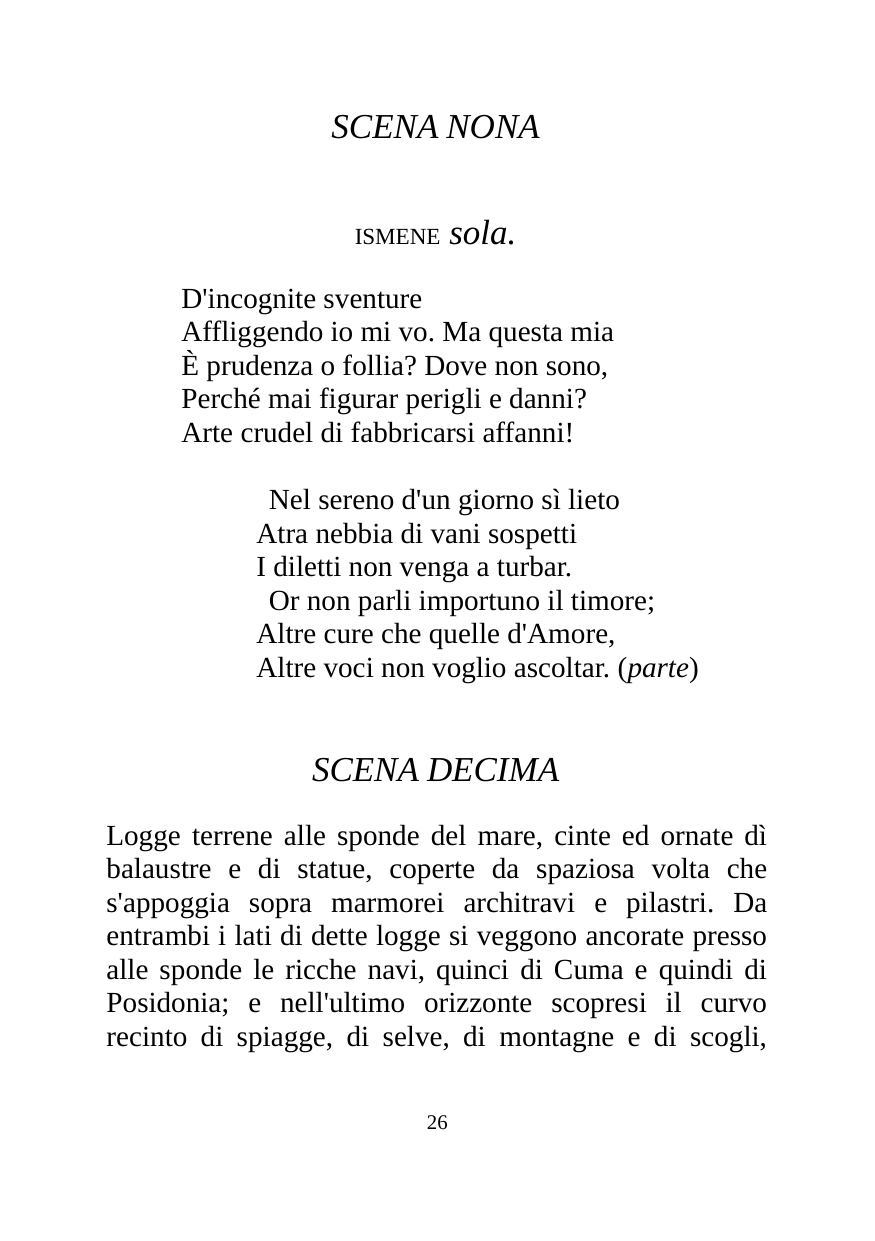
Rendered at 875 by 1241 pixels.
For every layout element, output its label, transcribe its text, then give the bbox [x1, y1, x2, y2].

text Logge terrene alle sponde del mare, cinte ed ornate dì balaustre e di statue, coperte da spaziosa volta che s'appoggia sopra marmorei architravi e pilastri. Da entrambi i lati di dette logge si veggono ancorate presso alle sponde le ricche navi, quinci di Cuma e quindi di Posidonia; e nell'ultimo orizzonte scopresi il curvo recinto di spiagge, di selve, di montagne e di scogli, [106, 818, 768, 1053]
subtitle ismene sola. [106, 211, 768, 252]
text Altre cure che quelle d'Amore, [256, 616, 768, 650]
subtitle SCENA DECIMA [106, 748, 768, 789]
text Atra nebbia di vani sospetti [256, 516, 768, 549]
text È prudenza o follia? Dove non sono, [106, 348, 768, 382]
text Perché mai figurar perigli e danni? [106, 382, 768, 415]
text Affliggendo io mi vo. Ma questa mia [106, 314, 768, 348]
text I diletti non venga a turbar. [256, 549, 768, 583]
text Or non parli importuno il timore; [269, 583, 768, 616]
text Nel sereno d'un giorno sì lieto [269, 482, 768, 516]
text D'incognite sventure [106, 281, 768, 314]
text Altre voci non voglio ascoltar. (parte) [256, 650, 768, 683]
subtitle SCENA NONA [106, 106, 768, 146]
text Arte crudel di fabbricarsi affanni! [106, 415, 768, 449]
